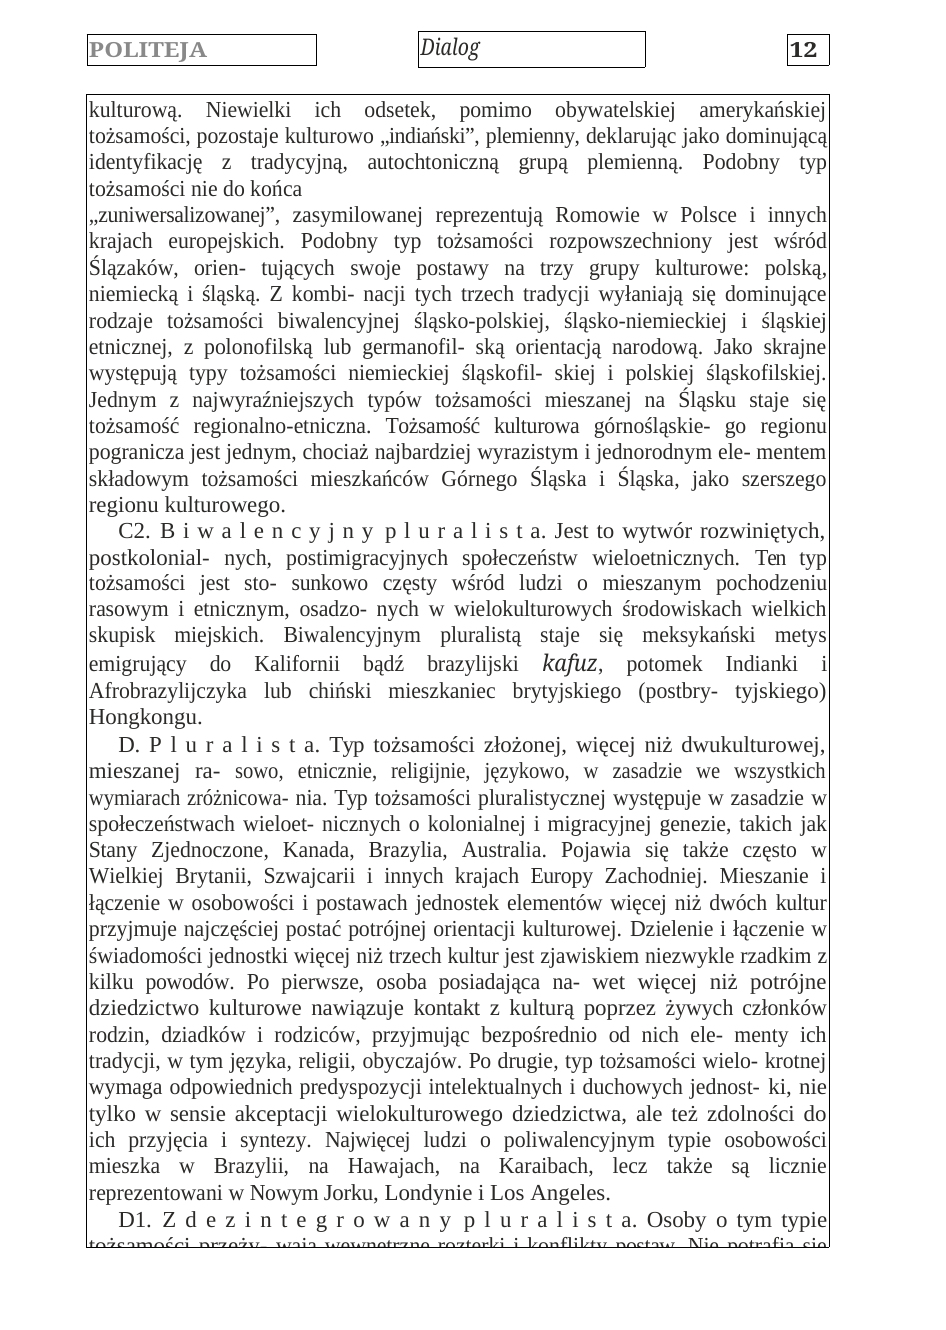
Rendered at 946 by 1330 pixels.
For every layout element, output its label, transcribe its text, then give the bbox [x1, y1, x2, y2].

text 127 [789, 35, 829, 65]
text POLITEJA 1(27)/2014 [89, 35, 316, 65]
text „zuniwersalizowanej”, zasymilowanej reprezentują Romowie w Polsce i innych krajach europejskich. Podobny typ tożsamości rozpowszechniony jest wśród Ślązaków, orien- tujących swoje postawy na trzy grupy kulturowe: polską, niemiecką i śląską. Z kombi- nacji tych trzech tradycji wyłaniają się dominujące rodzaje tożsamości biwalencyjnej śląsko-polskiej, śląsko-niemieckiej i śląskiej etnicznej, z polonofilską lub germanofil- ską orientacją narodową. Jako skrajne występują typy tożsamości niemieckiej śląskofil- skiej i polskiej śląskofilskiej. Jednym z najwyraźniejszych typów tożsamości mieszanej na Śląsku staje się tożsamość regionalno-etniczna. Tożsamość kulturowa górnośląskie- go regionu pogranicza jest jednym, chociaż najbardziej wyrazistym i jednorodnym ele- mentem składowym tożsamości mieszkańców Górnego Śląska i Śląska, jako szerszego regionu kulturowego. [89, 201, 827, 517]
text D1. Z d e z i n t e g r o w a n y p l u r a l i s t a. Osoby o tym typie tożsamości przeży- wają wewnętrzne rozterki i konflikty postaw. Nie potrafią się jednoznacznie określić kulturowo ani połączyć w zintegrowaną osobowość elementów dziedzictwa więcej niż dwóch kultur. Zwykle jest to sytuacja przejściowa, towarzysząca procesom akulturacji, ale prowadzić może do psychodewiacji, marginalizacji i alienacji. [89, 1206, 827, 1247]
text C2. B i w a l e n c y j n y p l u r a l i s t a. Jest to wytwór rozwiniętych, postkolonial- nych, postimigracyjnych społeczeństw wieloetnicznych. Ten typ tożsamości jest sto- sunkowo częsty wśród ludzi o mieszanym pochodzeniu rasowym i etnicznym, osadzo- nych w wielokulturowych środowiskach wielkich skupisk miejskich. Biwalencyjnym pluralistą staje się meksykański metys emigrujący do Kalifornii bądź brazylijski kafuz, potomek Indianki i Afrobrazylijczyka lub chiński mieszkaniec brytyjskiego (postbry- tyjskiego) Hongkongu. [89, 518, 827, 730]
text Dialog międzykulturowy… [420, 32, 645, 67]
text kulturową. Niewielki ich odsetek, pomimo obywatelskiej amerykańskiej tożsamości, pozostaje kulturowo „indiański”, plemienny, deklarując jako dominującą identyfikację z tradycyjną, autochtoniczną grupą plemienną. Podobny typ tożsamości nie do końca [89, 96, 827, 201]
text D. P l u r a l i s t a. Typ tożsamości złożonej, więcej niż dwukulturowej, mieszanej ra- sowo, etnicznie, religijnie, językowo, w zasadzie we wszystkich wymiarach zróżnicowa- nia. Typ tożsamości pluralistycznej występuje w zasadzie w społeczeństwach wieloet- nicznych o kolonialnej i migracyjnej genezie, takich jak Stany Zjednoczone, Kanada, Brazylia, Australia. Pojawia się także często w Wielkiej Brytanii, Szwajcarii i innych krajach Europy Zachodniej. Mieszanie i łączenie w osobowości i postawach jednostek elementów więcej niż dwóch kultur przyjmuje najczęściej postać potrójnej orientacji kulturowej. Dzielenie i łączenie w świadomości jednostki więcej niż trzech kultur jest zjawiskiem niezwykle rzadkim z kilku powodów. Po pierwsze, osoba posiadająca na- wet więcej niż potrójne dziedzictwo kulturowe nawiązuje kontakt z kulturą poprzez żywych członków rodzin, dziadków i rodziców, przyjmując bezpośrednio od nich ele- menty ich tradycji, w tym języka, religii, obyczajów. Po drugie, typ tożsamości wielo- krotnej wymaga odpowiednich predyspozycji intelektualnych i duchowych jednost- ki, nie tylko w sensie akceptacji wielokulturowego dziedzictwa, ale też zdolności do ich przyjęcia i syntezy. Najwięcej ludzi o poliwalencyjnym typie osobowości mieszka w Brazylii, na Hawajach, na Karaibach, lecz także są licznie reprezentowani w Nowym Jorku, Londynie i Los Angeles. [89, 731, 827, 1205]
